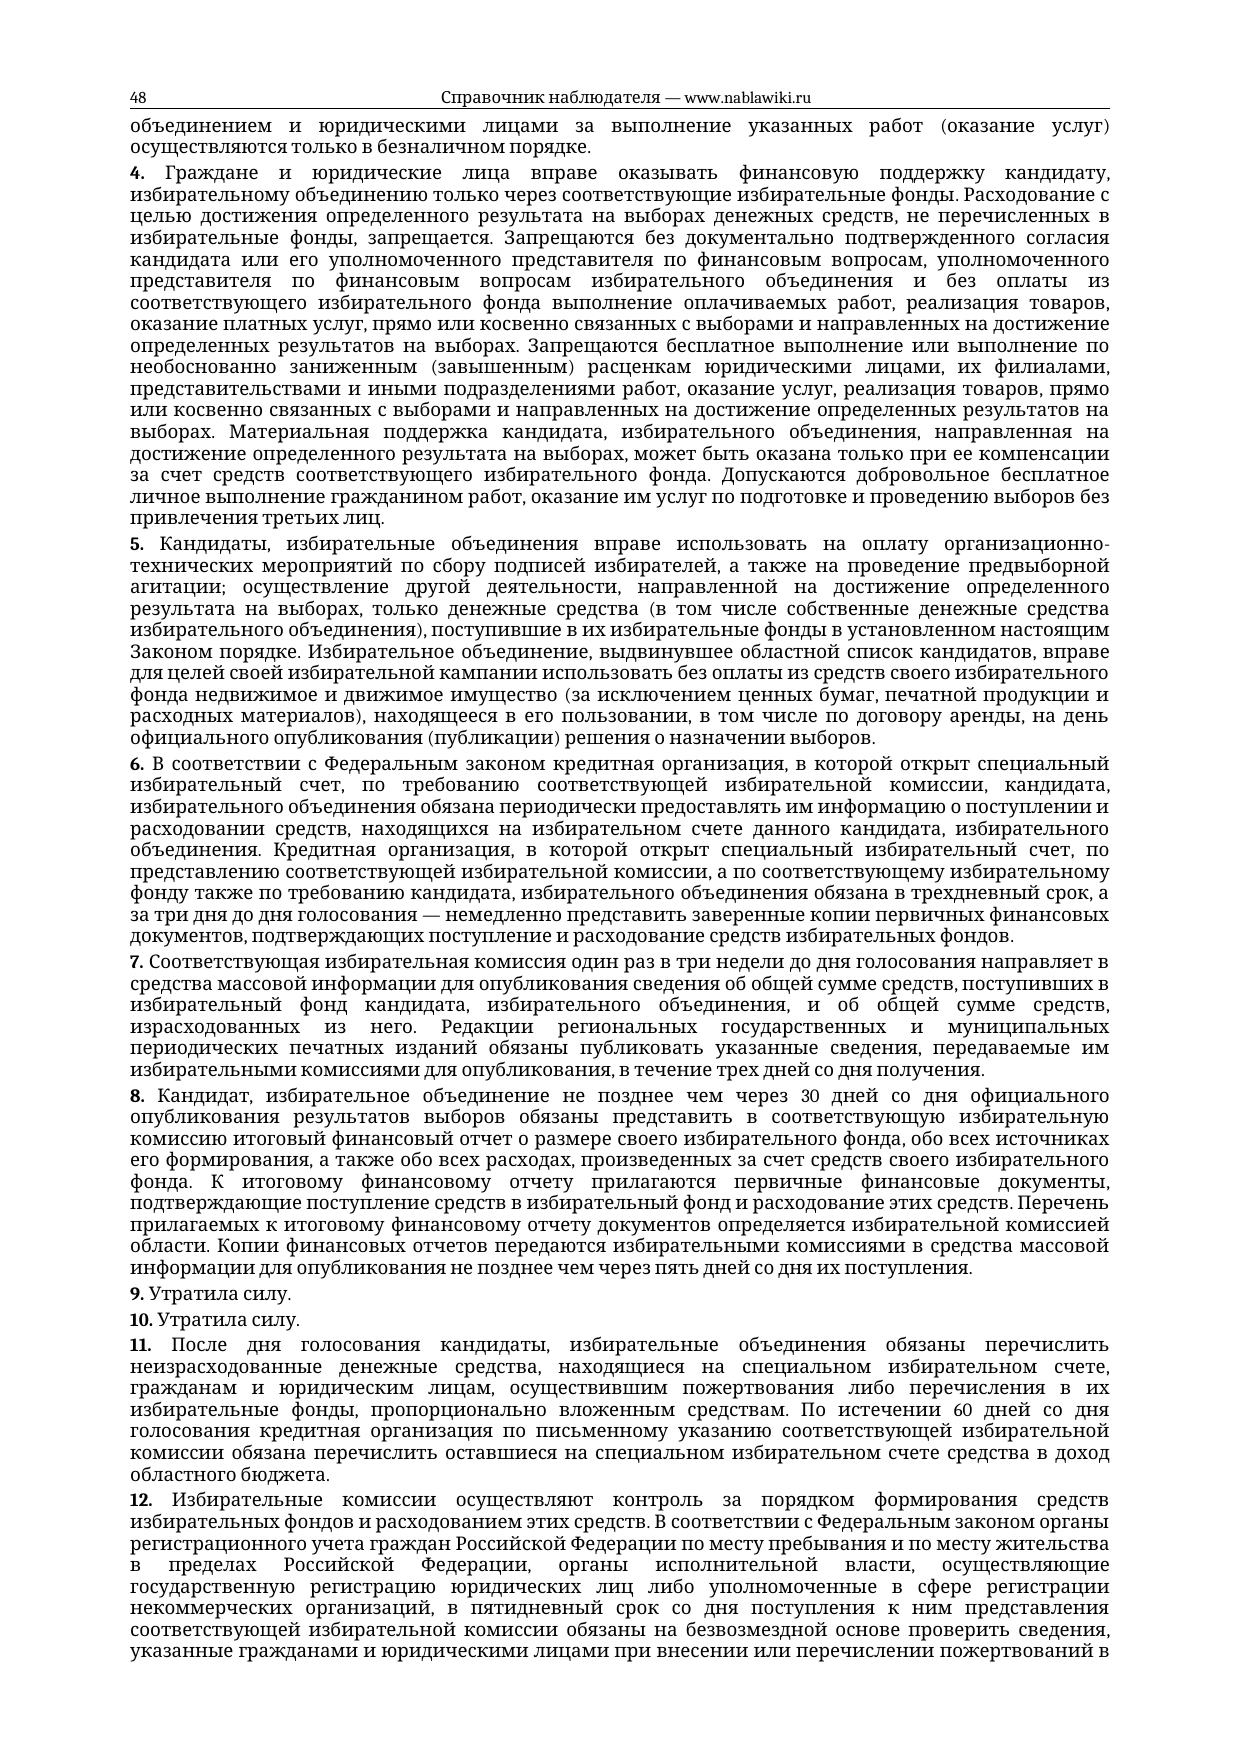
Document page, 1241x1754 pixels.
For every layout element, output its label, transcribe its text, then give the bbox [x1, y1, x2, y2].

text 8. Кандидат, избирательное объединение не позднее чем через 30 дней со дня официального опубликования результатов выборов обязаны представить в соответствующую избирательную комиссию итоговый финансовый отчет о размере своего избирательного фонда, обо всех источниках его формирования, а также обо всех расходах, произведенных за счет средств своего избирательного фонда. К итоговому финансовому отчету прилагаются первичные финансовые документы, подтверждающие поступление средств в избирательный фонд и расходование этих средств. Перечень прилагаемых к итоговому финансовому отчету документов определяется избирательной комиссией области. Копии финансовых отчетов передаются избирательными комиссиями в средства массовой информации для опубликования не позднее чем через пять дней со дня их поступления. [130, 1085, 1110, 1279]
text объединением и юридическими лицами за выполнение указанных работ (оказание услуг) осуществляются только в безналичном порядке. [130, 116, 1110, 159]
text 11. После дня голосования кандидаты, избирательные объединения обязаны перечислить неизрасходованные денежные средства, находящиеся на специальном избирательном счете, гражданам и юридическим лицам, осуществившим пожертвования либо перечисления в их избирательные фонды, пропорционально вложенным средствам. По истечении 60 дней со дня голосования кредитная организация по письменному указанию соответствующей избирательной комиссии обязана перечислить оставшиеся на специальном избирательном счете средства в доход областного бюджета. [130, 1335, 1110, 1486]
text 6. В соответствии с Федеральным законом кредитная организация, в которой открыт специальный избирательный счет, по требованию соответствующей избирательной комиссии, кандидата, избирательного объединения обязана периодически предоставлять им информацию о поступлении и расходовании средств, находящихся на избирательном счете данного кандидата, избирательного объединения. Кредитная организация, в которой открыт специальный избирательный счет, по представлению соответствующей избирательной комиссии, а по соответствующему избирательному фонду также по требованию кандидата, избирательного объединения обязана в трехдневный срок, а за три дня до дня голосования — немедленно представить заверенные копии первичных финансовых документов, подтверждающих поступление и расходование средств избирательных фондов. [130, 753, 1110, 947]
text 5. Кандидаты, избирательные объединения вправе использовать на оплату организационно-технических мероприятий по сбору подписей избирателей, а также на проведение предвыборной агитации; осуществление другой деятельности, направленной на достижение определенного результата на выборах, только денежные средства (в том числе собственные денежные средства избирательного объединения), поступившие в их избирательные фонды в установленном настоящим Законом порядке. Избирательное объединение, выдвинувшее областной список кандидатов, вправе для целей своей избирательной кампании использовать без оплаты из средств своего избирательного фонда недвижимое и движимое имущество (за исключением ценных бумаг, печатной продукции и расходных материалов), находящееся в его пользовании, в том числе по договору аренды, на день официального опубликования (публикации) решения о назначении выборов. [130, 533, 1110, 749]
text 4. Граждане и юридические лица вправе оказывать финансовую поддержку кандидату, избирательному объединению только через соответствующие избирательные фонды. Расходование с целью достижения определенного результата на выборах денежных средств, не перечисленных в избирательные фонды, запрещается. Запрещаются без документально подтвержденного согласия кандидата или его уполномоченного представителя по финансовым вопросам, уполномоченного представителя по финансовым вопросам избирательного объединения и без оплаты из соответствующего избирательного фонда выполнение оплачиваемых работ, реализация товаров, оказание платных услуг, прямо или косвенно связанных с выборами и направленных на достижение определенных результатов на выборах. Запрещаются бесплатное выполнение или выполнение по необоснованно заниженным (завышенным) расценкам юридическими лицами, их филиалами, представительствами и иными подразделениями работ, оказание услуг, реализация товаров, прямо или косвенно связанных с выборами и направленных на достижение определенных результатов на выборах. Материальная поддержка кандидата, избирательного объединения, направленная на достижение определенного результата на выборах, может быть оказана только при ее компенсации за счет средств соответствующего избирательного фонда. Допускаются добровольное бесплатное личное выполнение гражданином работ, оказание им услуг по подготовке и проведению выборов без привлечения третьих лиц. [130, 163, 1110, 529]
text 12. Избирательные комиссии осуществляют контроль за порядком формирования средств избирательных фондов и расходованием этих средств. В соответствии с Федеральным законом органы регистрационного учета граждан Российской Федерации по месту пребывания и по месту жительства в пределах Российской Федерации, органы исполнительной власти, осуществляющие государственную регистрацию юридических лиц либо уполномоченные в сфере регистрации некоммерческих организаций, в пятидневный срок со дня поступления к ним представления соответствующей избирательной комиссии обязаны на безвозмездной основе проверить сведения, указанные гражданами и юридическими лицами при внесении или перечислении пожертвований в [130, 1490, 1110, 1662]
text 7. Соответствующая избирательная комиссия один раз в три недели до дня голосования направляет в средства массовой информации для опубликования сведения об общей сумме средств, поступивших в избирательный фонд кандидата, избирательного объединения, и об общей сумме средств, израсходованных из него. Редакции региональных государственных и муниципальных периодических печатных изданий обязаны публиковать указанные сведения, передаваемые им избирательными комиссиями для опубликования, в течение трех дней со дня получения. [130, 952, 1110, 1081]
text 9. Утратила силу. [130, 1283, 1110, 1305]
text 10. Утратила силу. [130, 1309, 1110, 1331]
